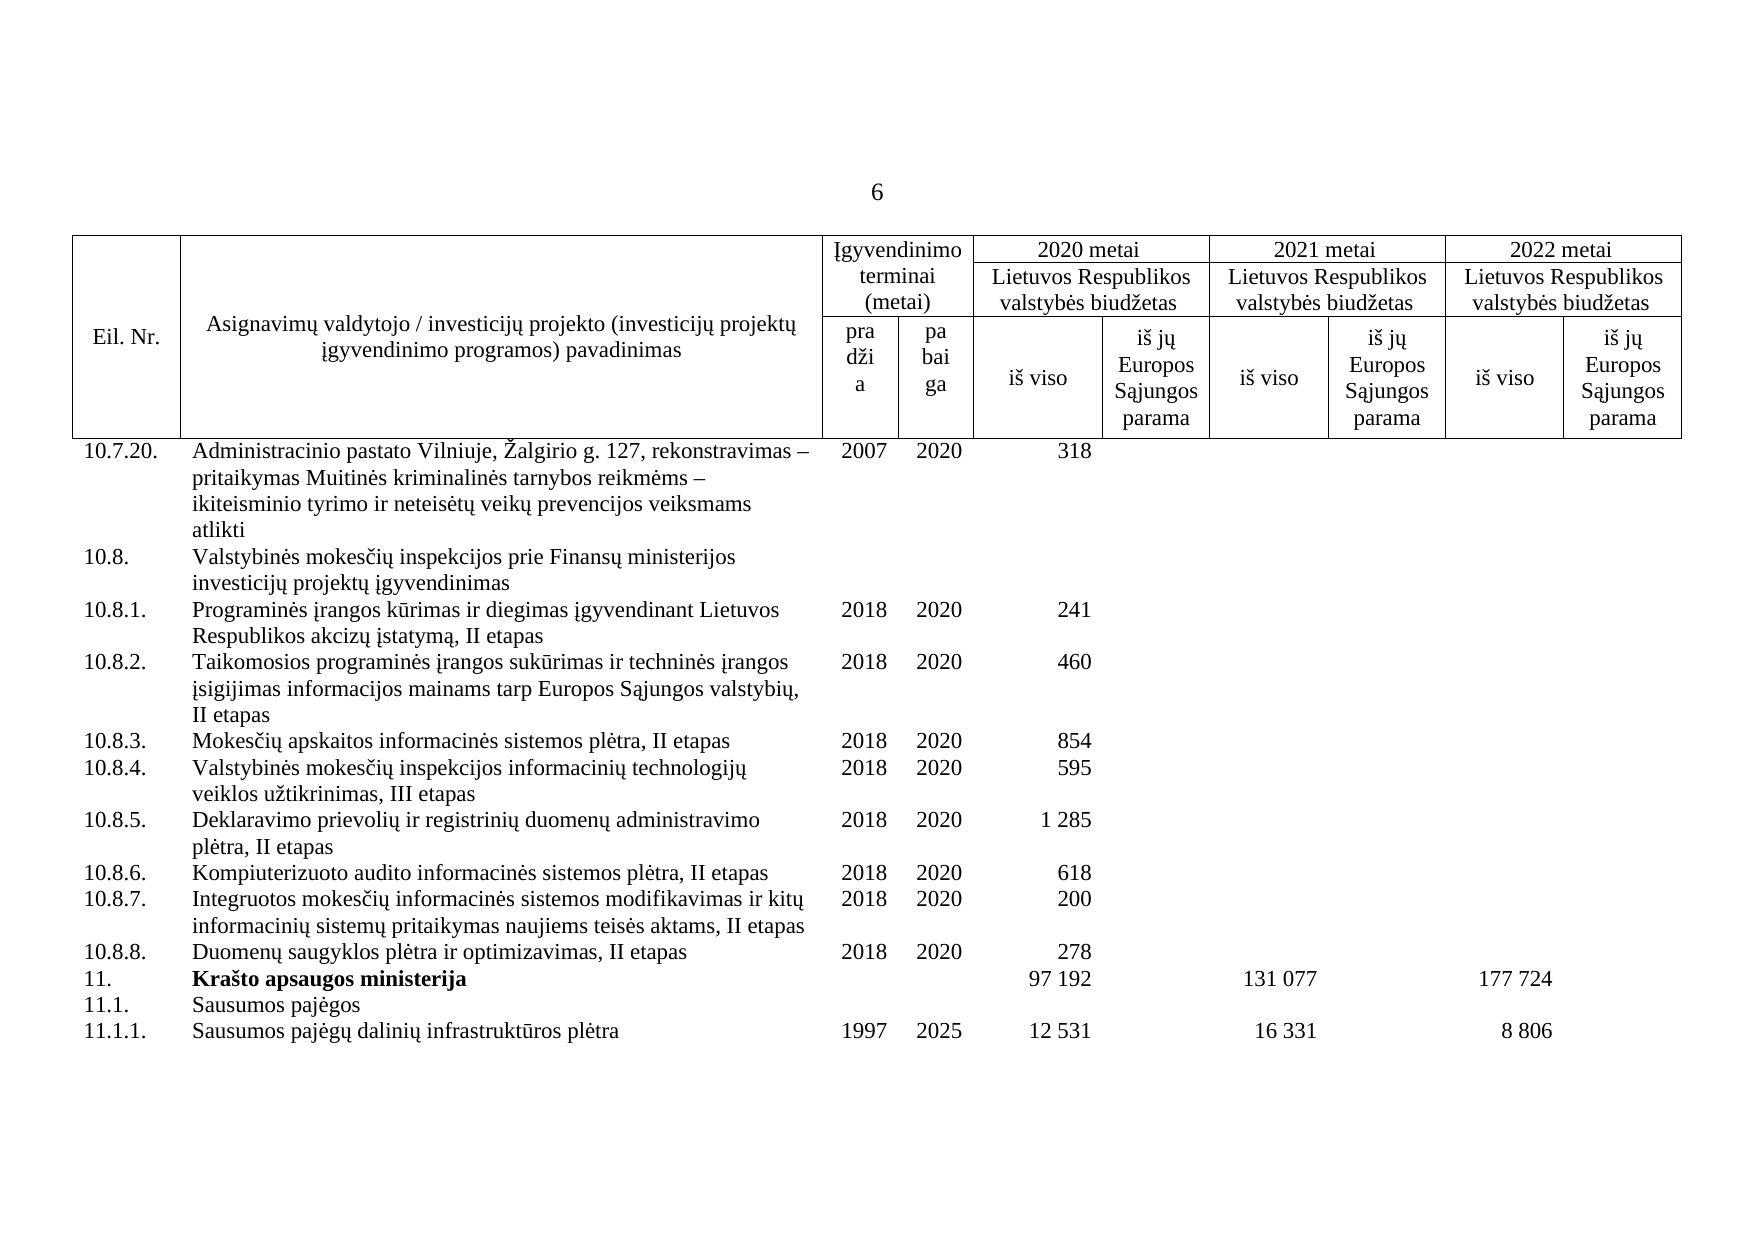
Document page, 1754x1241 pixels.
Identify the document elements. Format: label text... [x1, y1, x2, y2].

table_cell [1446, 648, 1564, 727]
table_cell 595 [973, 754, 1103, 806]
table_cell 10.8.5. [72, 806, 181, 859]
table_cell [1564, 543, 1682, 596]
table_cell iš jų Europos Sąjungos parama [1329, 317, 1445, 437]
table_cell 2018 [822, 728, 898, 754]
table_cell Kompiuterizuoto audito informacinės sistemos plėtra, II etapas [181, 859, 822, 886]
table_cell [1564, 439, 1682, 543]
table_cell 2007 [822, 439, 898, 543]
table_cell Lietuvos Respublikos valstybės biudžetas [1210, 263, 1445, 316]
table_cell [1328, 806, 1446, 859]
table_cell 241 [973, 596, 1103, 648]
table_cell [1209, 806, 1328, 859]
table_cell 618 [973, 859, 1103, 886]
table_cell 2020 [898, 754, 973, 806]
table_header 2022 metai [1446, 236, 1681, 262]
table_cell 10.8.2. [72, 648, 181, 727]
table_cell [1564, 965, 1682, 991]
table_cell [1446, 439, 1564, 543]
table_cell 11. [72, 965, 181, 991]
table_cell [1209, 991, 1328, 1017]
table_cell [1564, 728, 1682, 754]
table_cell [1564, 648, 1682, 727]
table_cell 10.8.6. [72, 859, 181, 886]
table_cell [1328, 648, 1446, 727]
table_cell [1328, 439, 1446, 543]
table_cell [1103, 648, 1209, 727]
table_cell [1209, 648, 1328, 727]
table_cell 12 531 [973, 1017, 1103, 1044]
table_cell 1 285 [973, 806, 1103, 859]
table_cell [1328, 886, 1446, 938]
table_cell [898, 965, 973, 991]
table_cell [1209, 938, 1328, 964]
table_header Asignavimų valdytojo / investicijų projekto (investicijų projektų įgyvendinimo programos) pavadinimas [181, 236, 822, 437]
table_cell Programinės įrangos kūrimas ir diegimas įgyvendinant Lietuvos Respublikos akcizų įstatymą, II etapas [181, 596, 822, 648]
table_cell [1446, 596, 1564, 648]
table_cell Valstybinės mokesčių inspekcijos informacinių technologijų veiklos užtikrinimas, III etapas [181, 754, 822, 806]
table_cell 2018 [822, 859, 898, 886]
table_cell [1103, 859, 1209, 886]
table_cell Deklaravimo prievolių ir registrinių duomenų administravimo plėtra, II etapas [181, 806, 822, 859]
table_cell [1564, 806, 1682, 859]
table_cell 10.7.20. [72, 439, 181, 543]
table_cell 10.8. [72, 543, 181, 596]
table_cell [1103, 1017, 1209, 1044]
table_cell 460 [973, 648, 1103, 727]
table_cell 2018 [822, 596, 898, 648]
table_cell iš jų Europos Sąjungos parama [1564, 317, 1681, 437]
table_cell [1103, 991, 1209, 1017]
table_cell Krašto apsaugos ministerija [181, 965, 822, 991]
table_cell iš viso [1210, 317, 1328, 437]
table_cell [822, 543, 898, 596]
table_cell [1328, 965, 1446, 991]
table_cell 2020 [898, 886, 973, 938]
table_header 2021 metai [1210, 236, 1445, 262]
table_cell [1209, 596, 1328, 648]
table_cell pabaiga [899, 317, 973, 437]
table_cell 2020 [898, 728, 973, 754]
table_cell [1564, 938, 1682, 964]
table_cell [1328, 859, 1446, 886]
table_cell Taikomosios programinės įrangos sukūrimas ir techninės įrangos įsigijimas informacijos mainams tarp Europos Sąjungos valstybių, II etapas [181, 648, 822, 727]
table_cell 16 331 [1209, 1017, 1328, 1044]
table_cell Administracinio pastato Vilniuje, Žalgirio g. 127, rekonstravimas – pritaikymas Muitinės kriminalinės tarnybos reikmėms – ikiteisminio tyrimo ir neteisėtų veikų prevencijos veiksmams atlikti [181, 439, 822, 543]
table_cell 177 724 [1446, 965, 1564, 991]
table_cell 97 192 [973, 965, 1103, 991]
table_cell [1103, 728, 1209, 754]
table_cell [1103, 938, 1209, 964]
table_cell [1328, 543, 1446, 596]
table_cell 131 077 [1209, 965, 1328, 991]
table_cell [1103, 439, 1209, 543]
table_cell 2020 [898, 596, 973, 648]
table_cell [1103, 806, 1209, 859]
table_cell 2018 [822, 648, 898, 727]
table_cell [1564, 991, 1682, 1017]
table_cell [1564, 886, 1682, 938]
table_cell Valstybinės mokesčių inspekcijos prie Finansų ministerijos investicijų projektų įgyvendinimas [181, 543, 822, 596]
table_cell [898, 991, 973, 1017]
table_cell 2020 [898, 648, 973, 727]
table_cell [1446, 886, 1564, 938]
table_cell 10.8.1. [72, 596, 181, 648]
table_cell Mokesčių apskaitos informacinės sistemos plėtra, II etapas [181, 728, 822, 754]
table_cell [1446, 806, 1564, 859]
table_cell [1209, 728, 1328, 754]
table_cell [1446, 938, 1564, 964]
table_cell pradžia [823, 317, 898, 437]
table_cell [898, 543, 973, 596]
table_cell Sausumos pajėgų dalinių infrastruktūros plėtra [181, 1017, 822, 1044]
table_cell [1103, 886, 1209, 938]
table_cell [1446, 859, 1564, 886]
table_cell iš viso [1446, 317, 1563, 437]
table_cell [1209, 543, 1328, 596]
table_cell [1446, 754, 1564, 806]
table_cell [1328, 991, 1446, 1017]
table_cell 2018 [822, 886, 898, 938]
table_cell 11.1.1. [72, 1017, 181, 1044]
table_cell 2018 [822, 806, 898, 859]
table_cell 10.8.3. [72, 728, 181, 754]
table_cell iš jų Europos Sąjungos parama [1103, 317, 1209, 437]
table_header Eil. Nr. [73, 236, 180, 437]
table_header 2020 metai [974, 236, 1209, 262]
table_cell Duomenų saugyklos plėtra ir optimizavimas, II etapas [181, 938, 822, 964]
table_cell [1564, 754, 1682, 806]
table_cell [822, 965, 898, 991]
table_header Įgyvendinimo terminai (metai) [823, 236, 973, 316]
table_cell [1328, 754, 1446, 806]
table_cell 11.1. [72, 991, 181, 1017]
table_cell [1446, 728, 1564, 754]
table_cell Lietuvos Respublikos valstybės biudžetas [974, 263, 1209, 316]
table_cell [1564, 596, 1682, 648]
table_cell 278 [973, 938, 1103, 964]
table_cell 854 [973, 728, 1103, 754]
table_cell [973, 543, 1103, 596]
table_cell 2018 [822, 754, 898, 806]
table_cell 318 [973, 439, 1103, 543]
table_cell 2020 [898, 806, 973, 859]
table_cell 8 806 [1446, 1017, 1564, 1044]
table_cell Sausumos pajėgos [181, 991, 822, 1017]
table_cell [1103, 965, 1209, 991]
table_cell 2020 [898, 439, 973, 543]
table_cell [1209, 886, 1328, 938]
table_cell [1564, 859, 1682, 886]
table_cell [1103, 543, 1209, 596]
table_cell [1328, 1017, 1446, 1044]
table_cell 2020 [898, 859, 973, 886]
table_cell [973, 991, 1103, 1017]
table_cell 2025 [898, 1017, 973, 1044]
table_cell [1209, 754, 1328, 806]
table_cell [1209, 859, 1328, 886]
table_cell iš viso [974, 317, 1102, 437]
table_cell 10.8.7. [72, 886, 181, 938]
table_cell [1564, 1017, 1682, 1044]
table_cell [1446, 543, 1564, 596]
table_cell [1103, 754, 1209, 806]
table_cell 10.8.4. [72, 754, 181, 806]
table_cell [1103, 596, 1209, 648]
table_cell 2018 [822, 938, 898, 964]
table_cell [1328, 596, 1446, 648]
table_cell 10.8.8. [72, 938, 181, 964]
table_cell Lietuvos Respublikos valstybės biudžetas [1446, 263, 1681, 316]
table_cell Integruotos mokesčių informacinės sistemos modifikavimas ir kitų informacinių sistemų pritaikymas naujiems teisės aktams, II etapas [181, 886, 822, 938]
table_cell [822, 991, 898, 1017]
table_cell [1446, 991, 1564, 1017]
table_cell 1997 [822, 1017, 898, 1044]
table_cell 2020 [898, 938, 973, 964]
table_cell [1328, 728, 1446, 754]
table_cell [1328, 938, 1446, 964]
table_cell 200 [973, 886, 1103, 938]
table_cell [1209, 439, 1328, 543]
